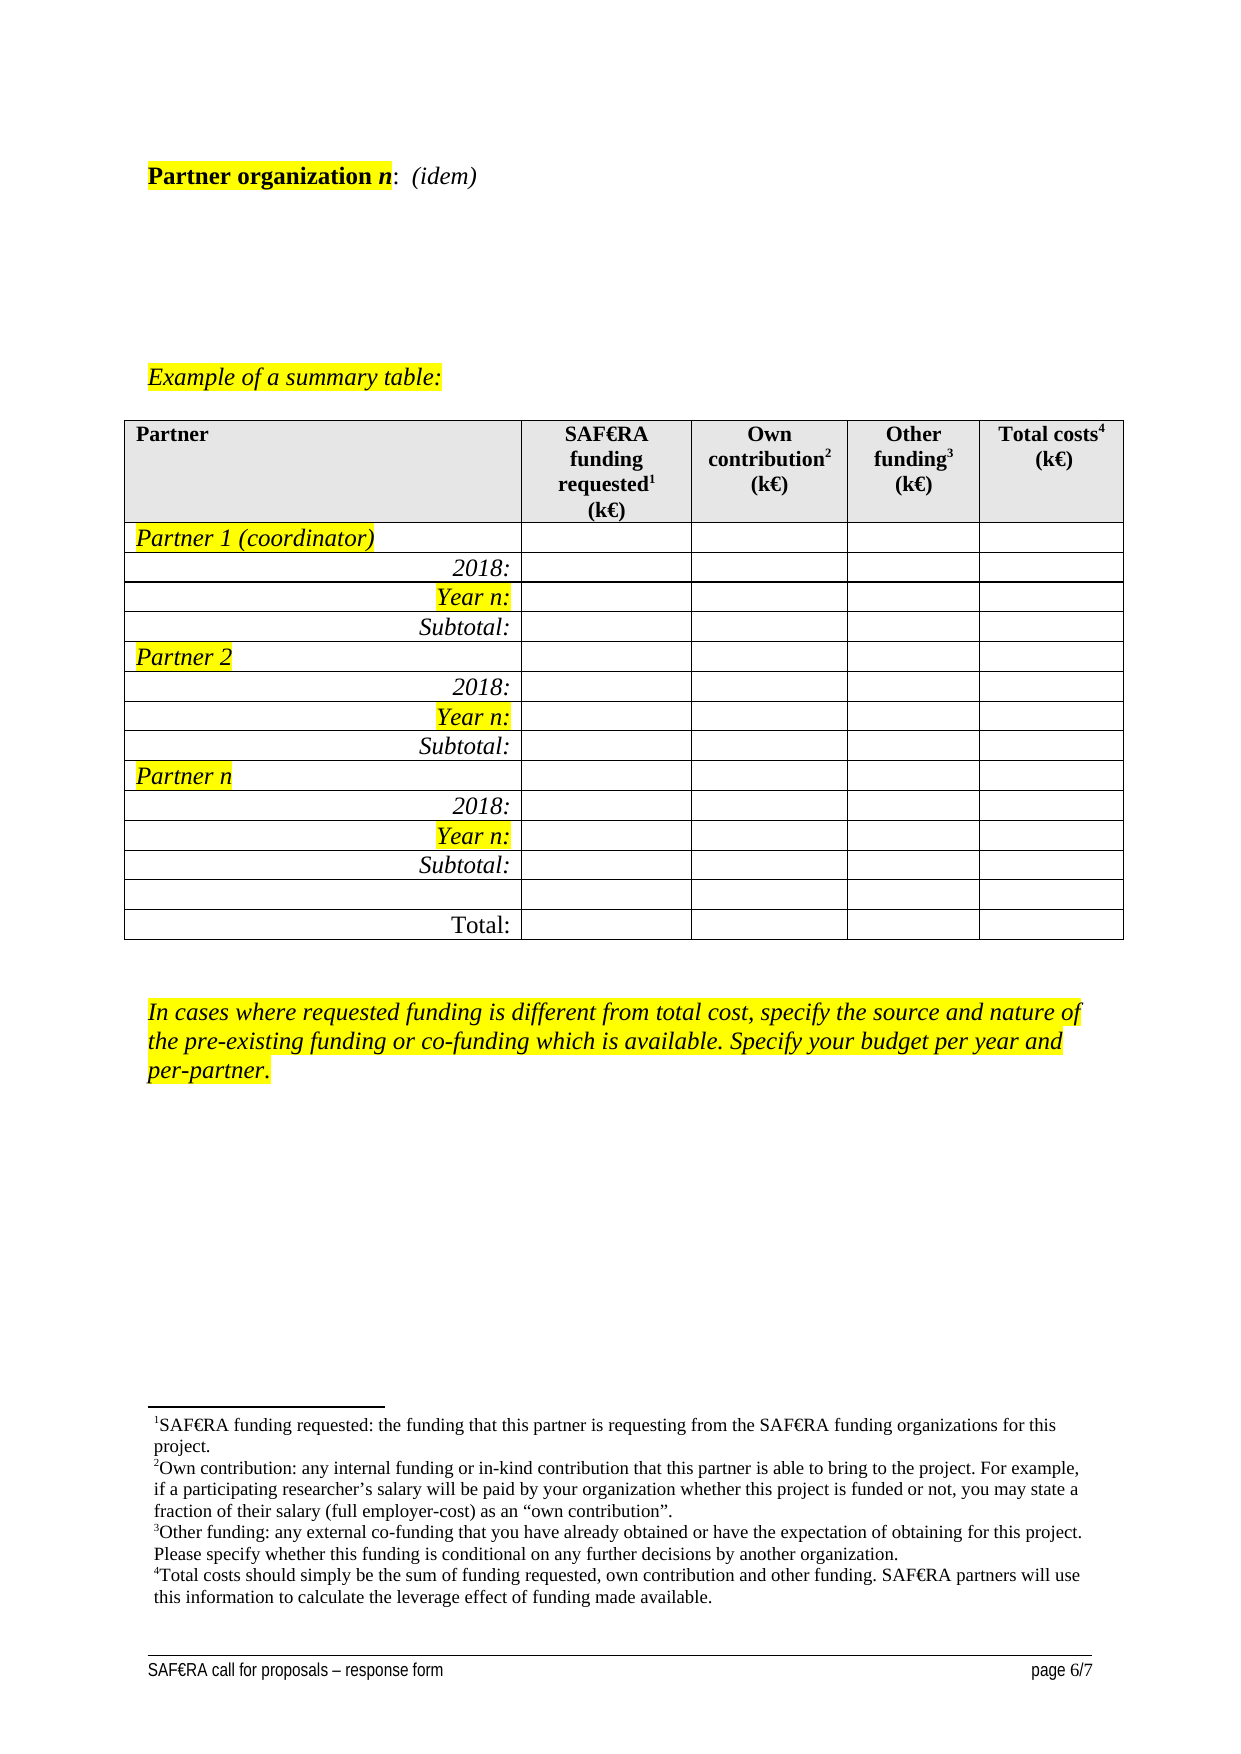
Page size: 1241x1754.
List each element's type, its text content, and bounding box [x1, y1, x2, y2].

table_cell [692, 612, 847, 641]
table_cell [522, 523, 691, 552]
table_cell [522, 553, 691, 581]
table_cell [125, 880, 521, 909]
table_cell Year n: [125, 583, 521, 611]
table_header SAF€RA funding requested (k€) [522, 421, 691, 522]
table_cell [848, 731, 979, 760]
table_cell [980, 642, 1123, 671]
table_cell [692, 642, 847, 671]
table_cell [848, 791, 979, 820]
table_cell [980, 791, 1123, 820]
table_cell [980, 523, 1123, 552]
table_cell [980, 702, 1123, 730]
table_cell [522, 880, 691, 909]
table_cell 2018: [125, 791, 521, 820]
table_cell [980, 583, 1123, 611]
table_cell [692, 702, 847, 730]
table_cell Subtotal: [125, 731, 521, 760]
table_cell [522, 851, 691, 879]
table_cell [522, 612, 691, 641]
table_cell Partner n [125, 761, 521, 790]
table_header Own contribution (k€) [692, 421, 847, 522]
table_cell [848, 702, 979, 730]
table_cell [848, 583, 979, 611]
table_cell [692, 910, 847, 939]
table_cell [692, 553, 847, 581]
table_cell Partner 1 (coordinator) [125, 523, 521, 552]
table_cell [980, 672, 1123, 701]
table_cell [980, 731, 1123, 760]
table_cell [980, 761, 1123, 790]
table_cell [692, 851, 847, 879]
table_cell [522, 642, 691, 671]
table_cell Year n: [125, 702, 521, 730]
table_cell [692, 791, 847, 820]
table_cell [848, 523, 979, 552]
table_cell Partner 2 [125, 642, 521, 671]
table_cell [980, 851, 1123, 879]
table_cell [848, 910, 979, 939]
table_cell [848, 612, 979, 641]
table_cell [848, 880, 979, 909]
table_cell Subtotal: [125, 612, 521, 641]
table_cell [692, 761, 847, 790]
table_cell Subtotal: [125, 851, 521, 879]
table_cell [980, 880, 1123, 909]
table_cell [848, 821, 979, 849]
table_cell [692, 880, 847, 909]
table_cell [522, 702, 691, 730]
table_header Total costs (k€) [980, 421, 1123, 522]
table_cell [980, 910, 1123, 939]
table_header Other funding (k€) [848, 421, 979, 522]
table_cell [848, 761, 979, 790]
table_cell [522, 761, 691, 790]
text Partner organization n: (idem) [148, 161, 1092, 190]
table_cell [692, 821, 847, 849]
table_cell [980, 553, 1123, 581]
text Example of a summary table: [148, 362, 1092, 391]
table_cell [522, 672, 691, 701]
table_cell [522, 583, 691, 611]
table_cell [522, 821, 691, 849]
text In cases where requested funding is different from total cost, specify the source and nature of the pre-existing funding or co-funding which is available. Specify your budget per year and per-partner. [148, 997, 1092, 1084]
table_cell [848, 672, 979, 701]
table_cell 2018: [125, 672, 521, 701]
table_cell Total: [125, 910, 521, 939]
table_cell 2018: [125, 553, 521, 581]
table_cell [692, 583, 847, 611]
table_cell [848, 553, 979, 581]
table_cell [980, 612, 1123, 641]
table_cell [522, 731, 691, 760]
table_cell [692, 731, 847, 760]
table_cell [522, 910, 691, 939]
table_cell Year n: [125, 821, 521, 849]
table_cell [848, 851, 979, 879]
table_header Partner [125, 421, 521, 522]
table_cell [692, 672, 847, 701]
table_cell [692, 523, 847, 552]
table_cell [848, 642, 979, 671]
table_cell [522, 791, 691, 820]
table_cell [980, 821, 1123, 849]
